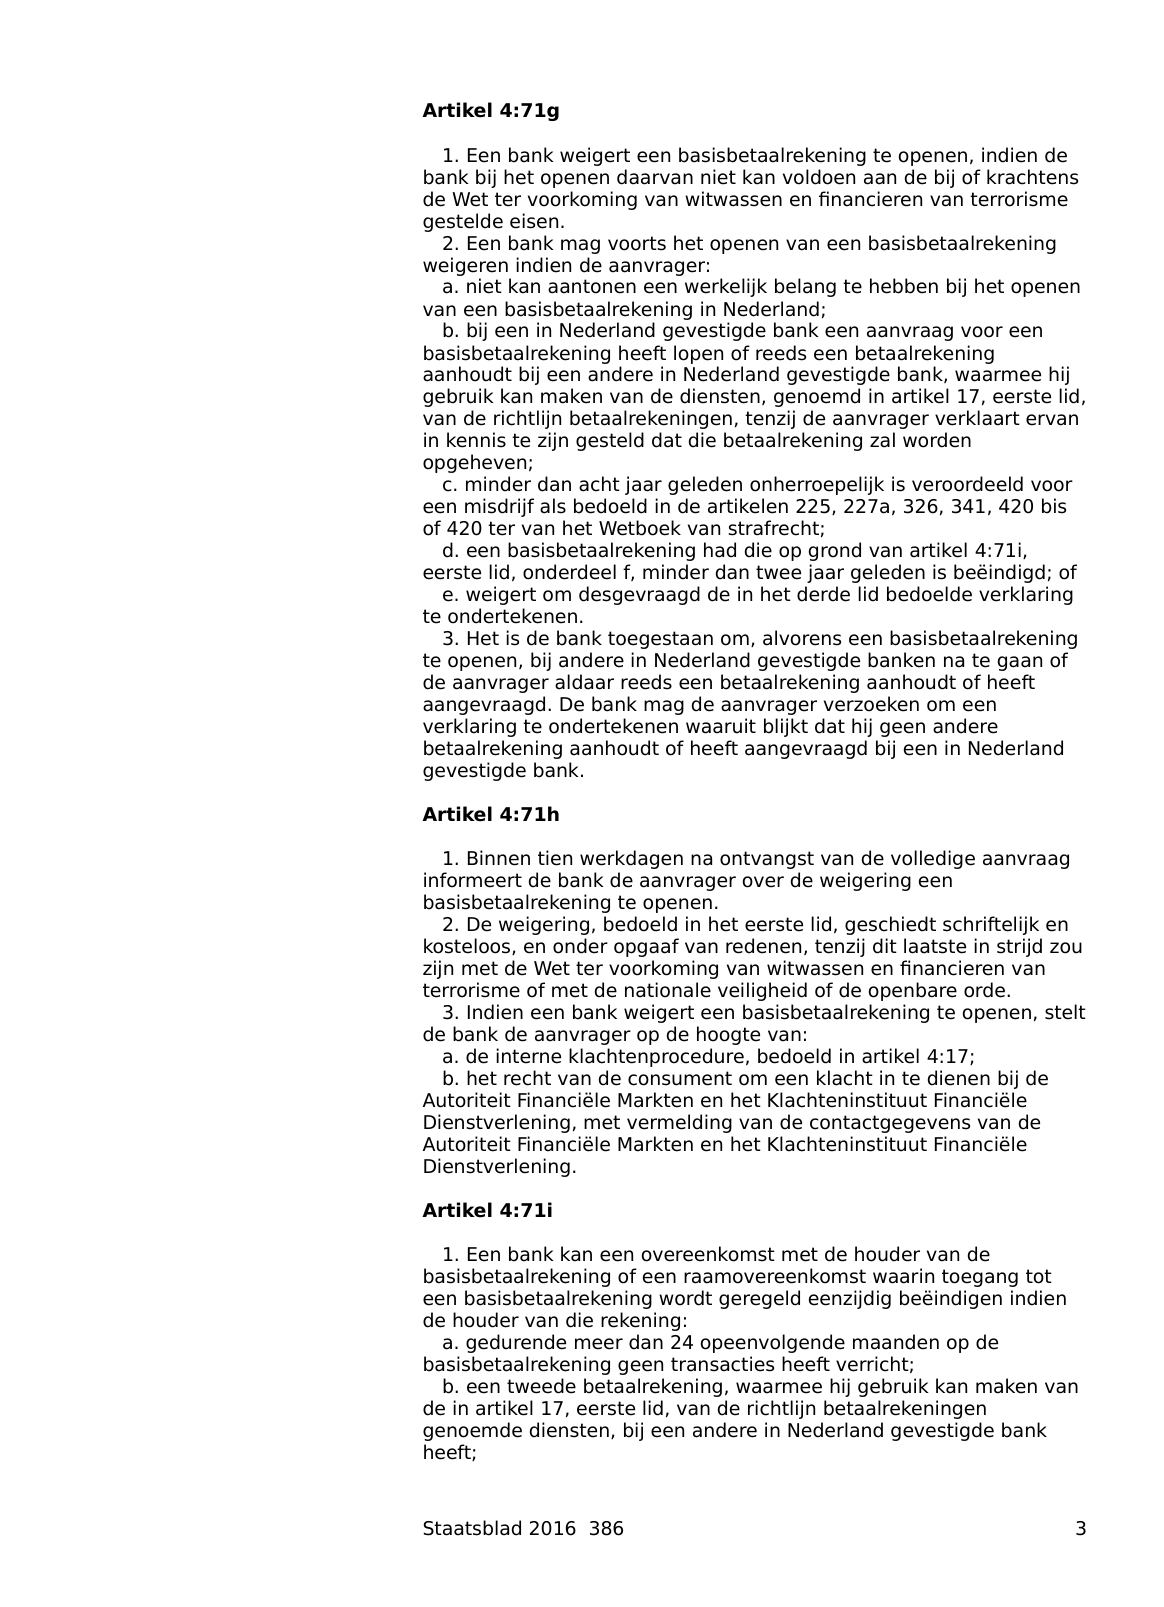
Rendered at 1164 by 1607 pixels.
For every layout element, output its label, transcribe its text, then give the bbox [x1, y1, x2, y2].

text 2. Een bank mag voorts het openen van een basisbetaalrekening weigeren indien de aanvrager: [422, 232, 1087, 276]
text 1. Binnen tien werkdagen na ontvangst van de volledige aanvraag informeert de bank de aanvrager over de weigering een basisbetaalrekening te openen. [422, 848, 1087, 914]
text 2. De weigering, bedoeld in het eerste lid, geschiedt schriftelijk en kosteloos, en onder opgaaf van redenen, tenzij dit laatste in strijd zou zijn met de Wet ter voorkoming van witwassen en financieren van terrorisme of met de nationale veiligheid of de openbare orde. [422, 914, 1087, 1002]
text a. de interne klachtenprocedure, bedoeld in artikel 4:17; [422, 1046, 1087, 1068]
text a. niet kan aantonen een werkelijk belang te hebben bij het openen van een basisbetaalrekening in Nederland; [422, 276, 1087, 320]
text b. een tweede betaalrekening, waarmee hij gebruik kan maken van de in artikel 17, eerste lid, van de richtlijn betaalrekeningen genoemde diensten, bij een andere in Nederland gevestigde bank heeft; [422, 1376, 1087, 1464]
subtitle Artikel 4:71h [422, 804, 1087, 826]
subtitle Artikel 4:71g [422, 100, 1087, 122]
text c. minder dan acht jaar geleden onherroepelijk is veroordeeld voor een misdrijf als bedoeld in de artikelen 225, 227a, 326, 341, 420 bis of 420 ter van het Wetboek van strafrecht; [422, 474, 1087, 540]
text b. het recht van de consument om een klacht in te dienen bij de Autoriteit Financiële Markten en het Klachteninstituut Financiële Dienstverlening, met vermelding van de contactgegevens van de Autoriteit Financiële Markten en het Klachteninstituut Financiële Dienstverlening. [422, 1068, 1087, 1178]
text 1. Een bank kan een overeenkomst met de houder van de basisbetaalrekening of een raamovereenkomst waarin toegang tot een basisbetaalrekening wordt geregeld eenzijdig beëindigen indien de houder van die rekening: [422, 1244, 1087, 1332]
text 3. Indien een bank weigert een basisbetaalrekening te openen, stelt de bank de aanvrager op de hoogte van: [422, 1002, 1087, 1046]
subtitle Artikel 4:71i [422, 1200, 1087, 1222]
text d. een basisbetaalrekening had die op grond van artikel 4:71i, eerste lid, onderdeel f, minder dan twee jaar geleden is beëindigd; of [422, 540, 1087, 584]
text 3. Het is de bank toegestaan om, alvorens een basisbetaalrekening te openen, bij andere in Nederland gevestigde banken na te gaan of de aanvrager aldaar reeds een betaalrekening aanhoudt of heeft aangevraagd. De bank mag de aanvrager verzoeken om een verklaring te ondertekenen waaruit blijkt dat hij geen andere betaalrekening aanhoudt of heeft aangevraagd bij een in Nederland gevestigde bank. [422, 628, 1087, 782]
text a. gedurende meer dan 24 opeenvolgende maanden op de basisbetaalrekening geen transacties heeft verricht; [422, 1332, 1087, 1376]
text 1. Een bank weigert een basisbetaalrekening te openen, indien de bank bij het openen daarvan niet kan voldoen aan de bij of krachtens de Wet ter voorkoming van witwassen en financieren van terrorisme gestelde eisen. [422, 144, 1087, 232]
text e. weigert om desgevraagd de in het derde lid bedoelde verklaring te ondertekenen. [422, 584, 1087, 628]
text b. bij een in Nederland gevestigde bank een aanvraag voor een basisbetaalrekening heeft lopen of reeds een betaalrekening aanhoudt bij een andere in Nederland gevestigde bank, waarmee hij gebruik kan maken van de diensten, genoemd in artikel 17, eerste lid, van de richtlijn betaalrekeningen, tenzij de aanvrager verklaart ervan in kennis te zijn gesteld dat die betaalrekening zal worden opgeheven; [422, 320, 1087, 474]
